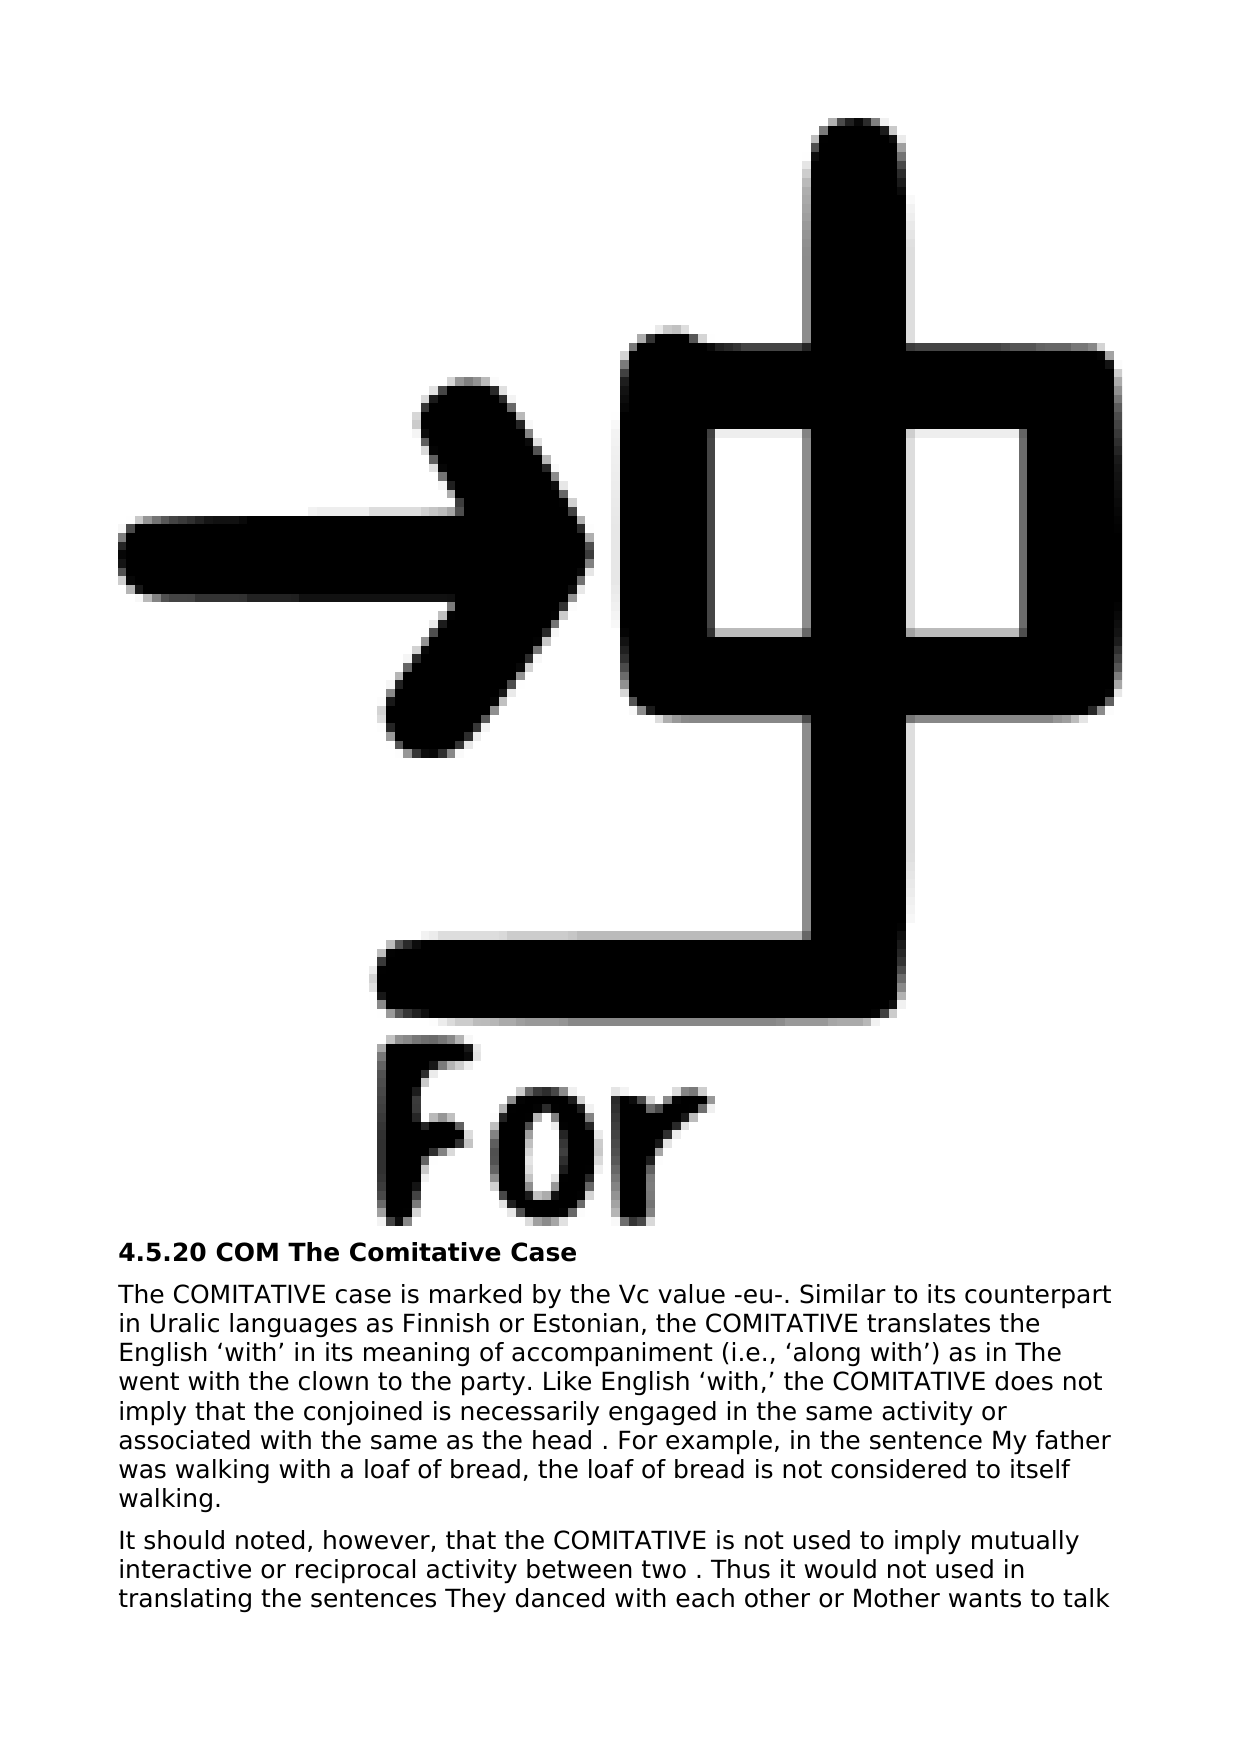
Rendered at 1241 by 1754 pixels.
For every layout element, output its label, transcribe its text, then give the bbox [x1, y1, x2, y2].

text It should noted, however, that the COMITATIVE is not used to imply mutually interactive or reciprocal activity between two . Thus it would not used in translating the sentences They danced with each other or Mother wants to talk [118, 1526, 1122, 1613]
text 4.5.20 COM The Comitative Case [118, 1238, 1122, 1268]
text The COMITATIVE case is marked by the Vc value -eu-. Similar to its counterpart in Uralic languages as Finnish or Estonian, the COMITATIVE translates the English ‘with’ in its meaning of accompaniment (i.e., ‘along with’) as in The went with the clown to the party. Like English ‘with,’ the COMITATIVE does not imply that the conjoined is necessarily engaged in the same activity or associated with the same as the head . For example, in the sentence My father was walking with a loaf of bread, the loaf of bread is not considered to itself walking. [118, 1280, 1122, 1513]
picture [118, 118, 1123, 1226]
